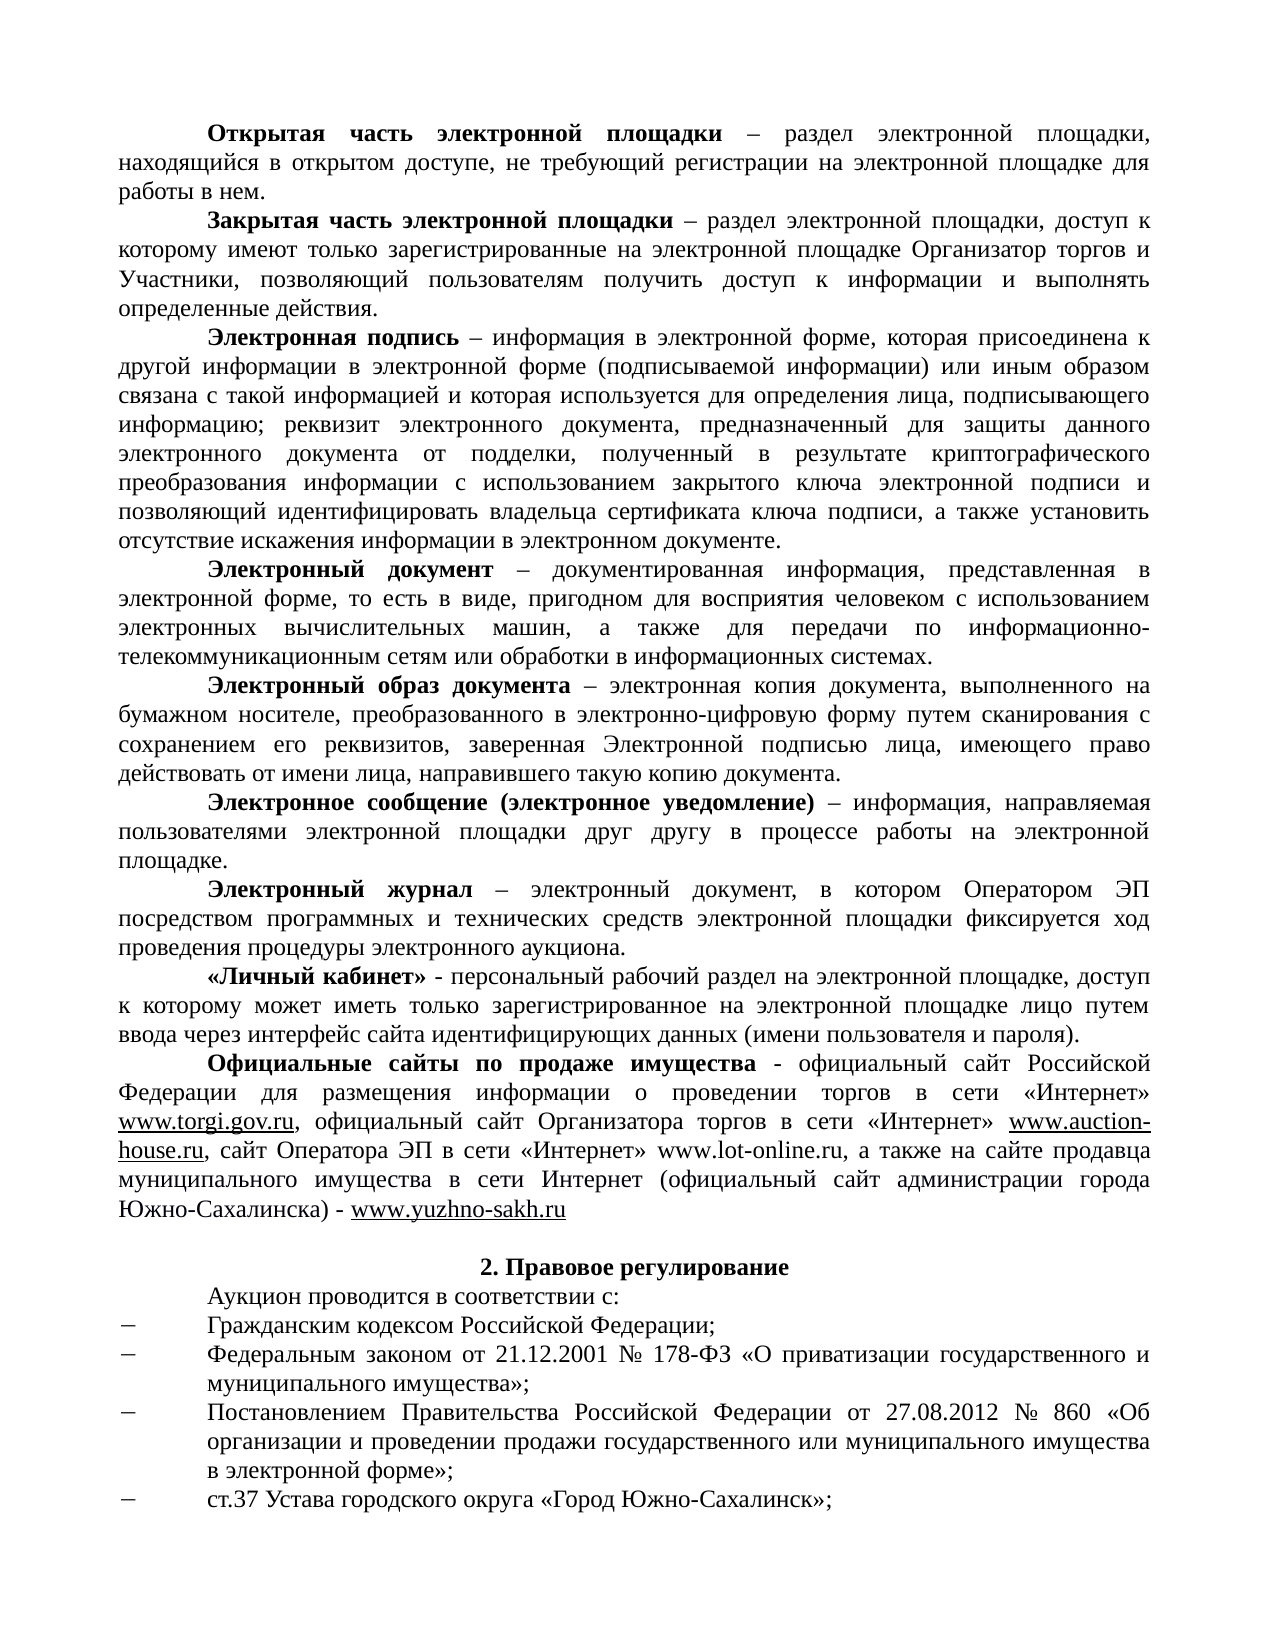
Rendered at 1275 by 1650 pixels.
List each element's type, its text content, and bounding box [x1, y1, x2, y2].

text 2. Правовое регулирование [118, 1252, 1151, 1281]
list Постановлением Правительства Российской Федерации от 27.08.2012 № 860 «Об организации и проведении продажи государственного или муниципального имущества в электронной форме»; [118, 1397, 1151, 1484]
text Электронная подпись – информация в электронной форме, которая присоединена к другой информации в электронной форме (подписываемой информации) или иным образом связана с такой информацией и которая используется для определения лица, подписывающего информацию; реквизит электронного документа, предназначенный для защиты данного электронного документа от подделки, полученный в результате криптографического преобразования информации с использованием закрытого ключа электронной подписи и позволяющий идентифицировать владельца сертификата ключа подписи, а также установить отсутствие искажения информации в электронном документе. [118, 322, 1151, 554]
list Гражданским кодексом Российской Федерации; [118, 1310, 1151, 1339]
text Электронный документ – документированная информация, представленная в электронной форме, то есть в виде, пригодном для восприятия человеком с использованием электронных вычислительных машин, а также для передачи по информационно-телекоммуникационным сетям или обработки в информационных системах. [118, 554, 1151, 670]
text «Личный кабинет» - персональный рабочий раздел на электронной площадке, доступ к которому может иметь только зарегистрированное на электронной площадке лицо путем ввода через интерфейс сайта идентифицирующих данных (имени пользователя и пароля). [118, 961, 1151, 1048]
list Федеральным законом от 21.12.2001 № 178-ФЗ «О приватизации государственного и муниципального имущества»; [118, 1339, 1151, 1397]
text Электронное сообщение (электронное уведомление) – информация, направляемая пользователями электронной площадки друг другу в процессе работы на электронной площадке. [118, 787, 1151, 874]
text Электронный журнал – электронный документ, в котором Оператором ЭП посредством программных и технических средств электронной площадки фиксируется ход проведения процедуры электронного аукциона. [118, 874, 1151, 961]
text Закрытая часть электронной площадки – раздел электронной площадки, доступ к которому имеют только зарегистрированные на электронной площадке Организатор торгов и Участники, позволяющий пользователям получить доступ к информации и выполнять определенные действия. [118, 205, 1151, 322]
text Аукцион проводится в соответствии с: [118, 1281, 1151, 1310]
text Открытая часть электронной площадки – раздел электронной площадки, находящийся в открытом доступе, не требующий регистрации на электронной площадке для работы в нем. [118, 118, 1151, 205]
list ст.37 Устава городского округа «Город Южно-Сахалинск»; [118, 1484, 1151, 1513]
text Официальные сайты по продаже имущества - официальный сайт Российской Федерации для размещения информации о проведении торгов в сети «Интернет» www.torgi.gov.ru, официальный сайт Организатора торгов в сети «Интернет» www.auction-house.ru, сайт Оператора ЭП в сети «Интернет» www.lot-online.ru, а также на сайте продавца муниципального имущества в сети Интернет (официальный сайт администрации города Южно-Сахалинска) - www.yuzhno-sakh.ru [118, 1048, 1151, 1222]
text Электронный образ документа – электронная копия документа, выполненного на бумажном носителе, преобразованного в электронно-цифровую форму путем сканирования с сохранением его реквизитов, заверенная Электронной подписью лица, имеющего право действовать от имени лица, направившего такую копию документа. [118, 670, 1151, 787]
